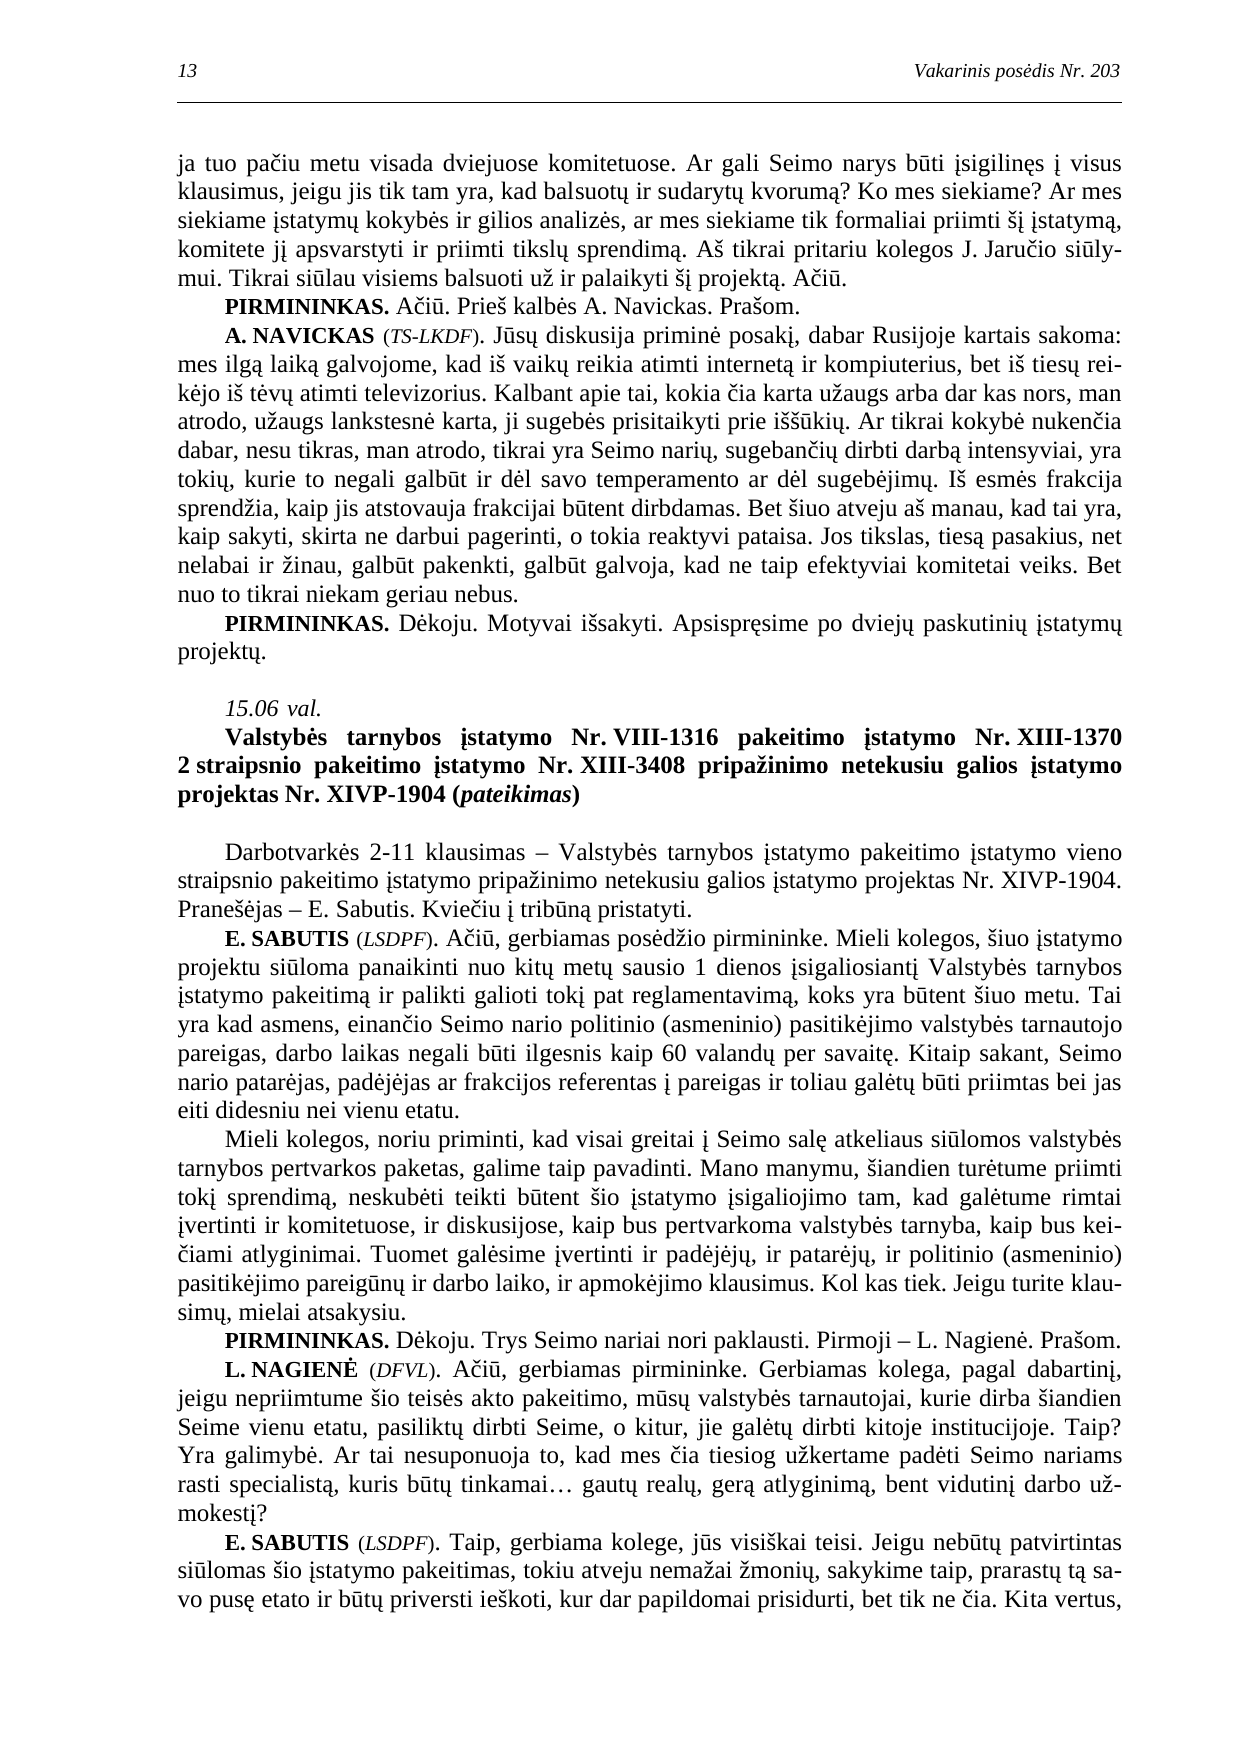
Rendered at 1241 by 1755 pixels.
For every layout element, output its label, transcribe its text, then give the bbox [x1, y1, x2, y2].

text E. SABUTIS (LSDPF). Taip, ger­bia­ma ko­le­ge, jūs vi­siš­kai tei­si. Jei­gu ne­bū­tų pa­tvir­tin­tas siū­lo­mas šio įsta­ty­mo pa­kei­ti­mas, to­kiu at­ve­ju ne­ma­žai žmo­nių, sa­ky­ki­me taip, pra­ras­tų tą sa­vo pu­sę eta­to ir bū­tų pri­vers­ti ieš­ko­ti, kur dar pa­pil­do­mai pri­si­dur­ti, bet tik ne čia. Ki­ta ver­tus, [177, 1527, 1122, 1613]
text Mie­li ko­le­gos, no­riu pri­min­ti, kad vi­sai grei­tai į Sei­mo sa­lę at­ke­liaus siū­lo­mos vals­ty­bės tar­ny­bos per­tvar­kos pa­ke­tas, ga­li­me taip pa­va­din­ti. Ma­no ma­ny­mu, šian­dien tu­rė­tu­me pri­im­ti to­kį spren­di­mą, ne­sku­bė­ti teik­ti bū­tent šio įsta­ty­mo įsi­ga­lio­ji­mo tam, kad ga­lė­tu­me rim­tai įver­tin­ti ir ko­mi­te­tuo­se, ir dis­ku­si­jo­se, kaip bus per­tvar­ko­ma vals­ty­bės tar­ny­ba, kaip bus kei­čia­mi at­ly­gi­ni­mai. Tuo­met ga­lė­si­me įver­tin­ti ir pa­dė­jė­jų, ir pa­ta­rė­jų, ir po­li­ti­nio (as­me­ni­nio) pa­si­ti­kė­ji­mo pa­rei­gū­nų ir dar­bo lai­ko, ir ap­mo­kė­ji­mo klau­si­mus. Kol kas tiek. Jei­gu tu­ri­te klau­si­mų, mie­lai at­sa­ky­siu. [177, 1124, 1122, 1325]
text Vals­ty­bės tar­ny­bos įsta­ty­mo Nr. VIII-1316 pa­kei­ti­mo įsta­ty­mo Nr. XIII-1370 2 straips­nio pa­kei­ti­mo įsta­ty­mo Nr. XIII-3408 pri­pa­ži­ni­mo ne­te­ku­siu ga­lios įsta­ty­mo pro­jek­tas Nr. XIVP-1904 (pa­tei­ki­mas) [177, 722, 1122, 808]
text L. NAGIENĖ (DFVL). Ačiū, ger­bia­mas pir­mi­nin­ke. Ger­bia­mas ko­le­ga, pa­gal da­bar­ti­nį, jei­gu ne­pri­im­tu­me šio tei­sės ak­to pa­kei­ti­mo, mū­sų vals­ty­bės tar­nau­to­jai, ku­rie dir­ba šian­dien Sei­me vie­nu eta­tu, pa­si­lik­tų dirb­ti Sei­me, o ki­tur, jie ga­lė­tų dirb­ti ki­to­je ins­ti­tu­ci­jo­je. Taip? Yra ga­li­my­bė. Ar tai ne­su­po­nuo­ja to, kad mes čia tie­siog už­ker­ta­me pa­dė­ti Sei­mo na­riams ras­ti spe­cia­lis­tą, ku­ris bū­tų tin­ka­mai… gau­tų re­a­lų, ge­rą at­ly­gi­ni­mą, bent vi­du­ti­nį dar­bo už­mokes­tį? [177, 1354, 1122, 1527]
text PIRMININKAS. Ačiū. Prieš kal­bės A. Na­vic­kas. Pra­šom. [177, 291, 1122, 320]
text Dar­bo­tvarkės 2-11 klau­si­mas – Vals­ty­bės tar­ny­bos įsta­ty­mo pa­kei­ti­mo įsta­ty­mo vie­no straips­nio pa­kei­ti­mo įsta­ty­mo pri­pa­ži­ni­mo ne­te­ku­siu ga­lios įsta­ty­mo pro­jek­tas Nr. XIVP-1904. Pra­ne­šė­jas – E. Sa­bu­tis. Kvie­čiu į tri­bū­ną pri­sta­ty­ti. [177, 837, 1122, 923]
text PIRMININKAS. Dė­ko­ju. Mo­ty­vai iš­sa­ky­ti. Ap­si­sprę­si­me po dvie­jų pas­ku­ti­nių įsta­ty­mų pro­jek­tų. [177, 608, 1122, 665]
text 15.06 val. [224, 694, 1122, 722]
text PIRMININKAS. Dė­ko­ju. Trys Sei­mo na­riai no­ri pa­klaus­ti. Pir­mo­ji – L. Na­gie­nė. Pra­šom. [177, 1325, 1122, 1354]
text A. NAVICKAS (TS-LKDF). Jū­sų dis­ku­si­ja pri­mi­nė po­sa­kį, da­bar Ru­si­jo­je kar­tais sa­ko­ma: mes il­gą lai­ką gal­vo­jo­me, kad iš vai­kų rei­kia at­im­ti in­ter­ne­tą ir kom­piu­te­rius, bet iš tie­sų rei­kė­jo iš tė­vų at­im­ti te­le­vi­zo­rius. Kal­bant apie tai, ko­kia čia kar­ta už­augs ar­ba dar kas nors, man at­ro­do, už­augs lanks­tes­nė kar­ta, ji su­ge­bės pri­si­tai­ky­ti prie iš­šū­kių. Ar tik­rai ko­ky­bė nu­ken­čia da­bar, ne­su tik­ras, man at­ro­do, tik­rai yra Sei­mo na­rių, su­ge­ban­čių dirb­ti dar­bą in­ten­sy­viai, yra to­kių, ku­rie to ne­ga­li gal­būt ir dėl sa­vo tem­pe­ra­men­to ar dėl su­ge­bė­ji­mų. Iš es­mės frak­ci­ja spren­džia, kaip jis at­sto­vau­ja frak­ci­jai bū­tent dirb­da­mas. Bet šiuo at­ve­ju aš ma­nau, kad tai yra, kaip sa­ky­ti, skir­ta ne dar­bui pa­ge­rin­ti, o to­kia re­ak­ty­vi pa­tai­sa. Jos tiks­las, tie­są pa­sa­kius, net ne­la­bai ir ži­nau, gal­būt pa­kenk­ti, gal­būt gal­vo­ja, kad ne taip efek­ty­viai ko­mi­te­tai veiks. Bet nuo to tik­rai nie­kam ge­riau ne­bus. [177, 320, 1122, 608]
text ja tuo pa­čiu me­tu vi­sa­da dvie­juo­se ko­mi­te­tuo­se. Ar ga­li Sei­mo na­rys bū­ti įsi­gi­li­nęs į vi­sus klau­si­mus, jei­gu jis tik tam yra, kad bal­suo­tų ir su­da­ry­tų kvo­ru­mą? Ko mes sie­kia­me? Ar mes sie­kia­me įsta­ty­mų ko­ky­bės ir gi­lios ana­li­zės, ar mes sie­kia­me tik for­ma­liai pri­im­ti šį įsta­ty­mą, ko­mi­te­te jį ap­svars­ty­ti ir pri­im­ti tiks­lų spren­di­mą. Aš tik­rai pri­ta­riu ko­le­gos J. Ja­ru­čio siū­ly­mui. Tik­rai siū­lau vi­siems bal­suo­ti už ir pa­lai­ky­ti šį pro­jek­tą. Ačiū. [177, 148, 1122, 291]
text E. SABUTIS (LSDPF). Ačiū, ger­bia­mas po­sė­džio pir­mi­nin­ke. Mie­li ko­le­gos, šiuo įsta­ty­mo pro­jek­tu siū­lo­ma pa­nai­kin­ti nuo ki­tų me­tų sau­sio 1 die­nos įsi­ga­lio­sian­tį Vals­ty­bės tar­ny­bos įsta­ty­mo pa­kei­ti­mą ir pa­lik­ti ga­lio­ti to­kį pat reg­la­men­ta­vi­mą, koks yra bū­tent šiuo me­tu. Tai yra kad as­mens, ei­nan­čio Sei­mo na­rio po­li­ti­nio (as­me­ni­nio) pa­si­ti­kė­ji­mo vals­ty­bės tar­nau­to­jo pa­rei­gas, dar­bo lai­kas ne­ga­li bū­ti il­ges­nis kaip 60 va­lan­dų per sa­vai­tę. Ki­taip sa­kant, Sei­mo na­rio pa­ta­rė­jas, pa­dė­jė­jas ar frak­ci­jos re­fe­ren­tas į pa­rei­gas ir to­liau ga­lė­tų bū­ti pri­im­tas bei jas ei­ti di­des­niu nei vie­nu eta­tu. [177, 923, 1122, 1124]
